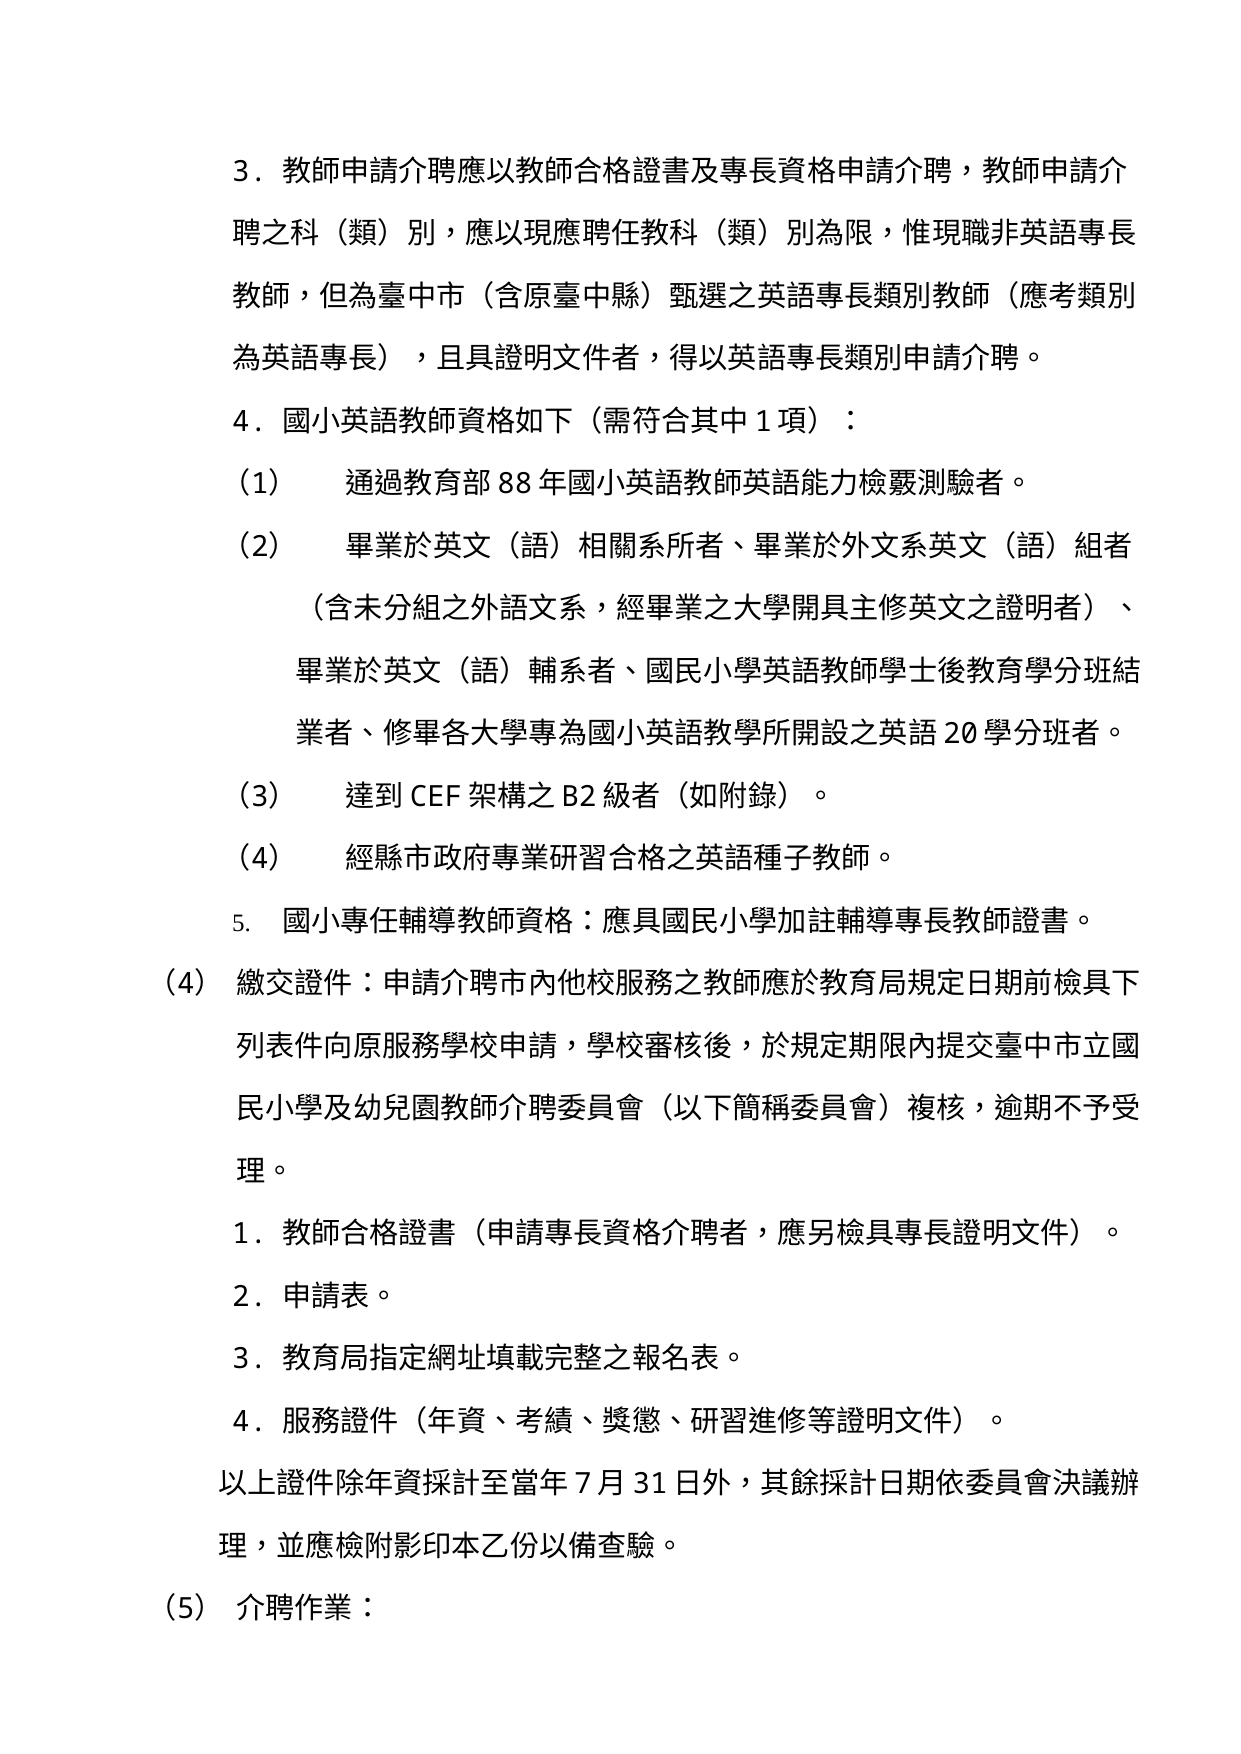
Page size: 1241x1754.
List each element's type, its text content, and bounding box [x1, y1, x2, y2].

list 介聘作業： [148, 1564, 1152, 1627]
text 以上證件除年資採計至當年7月31日外，其餘採計日期依委員會決議辦理，並應檢附影印本乙份以備查驗。 [218, 1439, 1152, 1564]
list 經縣市政府專業研習合格之英語種子教師。 [222, 814, 1152, 877]
list 教育局指定網址填載完整之報名表。 [232, 1314, 1152, 1377]
list 達到CEF架構之B2級者（如附錄）。 [222, 752, 1152, 814]
list 申請表。 [232, 1252, 1152, 1314]
list 國小專任輔導教師資格：應具國民小學加註輔導專長教師證書。 [232, 877, 1152, 939]
list 服務證件（年資、考績、獎懲、研習進修等證明文件）。 [232, 1377, 1152, 1439]
list 國小英語教師資格如下（需符合其中1項）： [232, 377, 1152, 439]
list 教師合格證書（申請專長資格介聘者，應另檢具專長證明文件）。 [232, 1189, 1152, 1252]
list 教師申請介聘應以教師合格證書及專長資格申請介聘，教師申請介聘之科（類）別，應以現應聘任教科（類）別為限，惟現職非英語專長教師，但為臺中市（含原臺中縣）甄選之英語專長類別教師（應考類別為英語專長），且具證明文件者，得以英語專長類別申請介聘。 [232, 127, 1152, 377]
list 繳交證件：申請介聘市內他校服務之教師應於教育局規定日期前檢具下列表件向原服務學校申請，學校審核後，於規定期限內提交臺中市立國民小學及幼兒園教師介聘委員會（以下簡稱委員會）複核，逾期不予受理。 [148, 939, 1152, 1189]
list 通過教育部88年國小英語教師英語能力檢覈測驗者。 [222, 439, 1152, 502]
list 畢業於英文（語）相關系所者、畢業於外文系英文（語）組者（含未分組之外語文系，經畢業之大學開具主修英文之證明者）、畢業於英文（語）輔系者、國民小學英語教師學士後教育學分班結業者、修畢各大學專為國小英語教學所開設之英語20學分班者。 [222, 502, 1152, 752]
